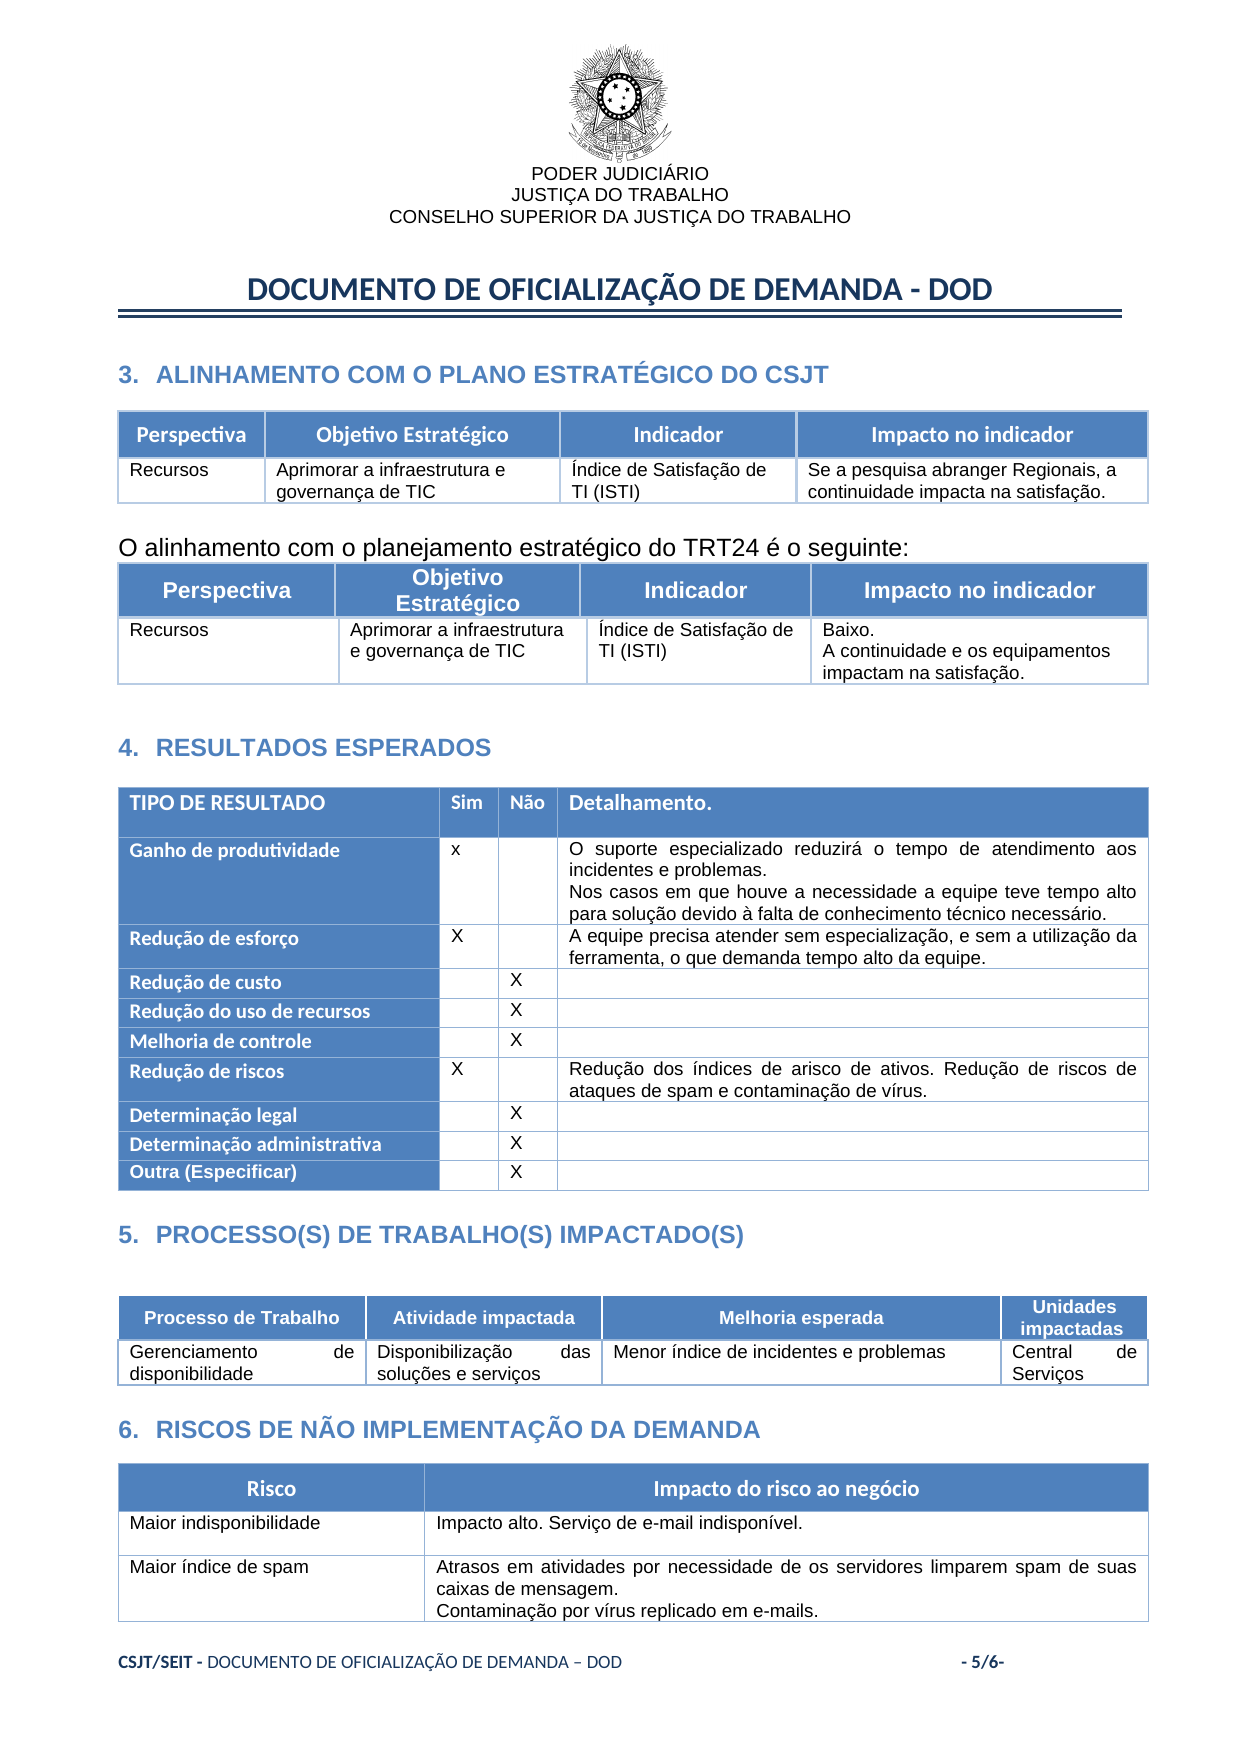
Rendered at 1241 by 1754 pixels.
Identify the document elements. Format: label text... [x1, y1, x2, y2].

table_header TIPO DE RESULTADO [119, 788, 439, 837]
table_header Não [499, 788, 557, 837]
table_cell Recursos [119, 459, 264, 502]
table_cell Redução de custo [119, 969, 439, 998]
table_cell Redução dos índices de arisco de ativos. Redução de riscos de ataques de spam e contaminação de vírus. [558, 1058, 1148, 1101]
table_cell [440, 1102, 498, 1131]
table_header Indicador [581, 564, 810, 616]
table_cell X [499, 1102, 557, 1131]
table_cell X [499, 969, 557, 998]
table_cell x [440, 838, 498, 924]
table_header Impacto no indicador [812, 564, 1147, 616]
table_cell Recursos [119, 619, 338, 683]
table_header Atividade impactada [367, 1296, 601, 1339]
table_cell [440, 1161, 498, 1190]
table_cell [440, 999, 498, 1027]
table_cell [558, 1161, 1148, 1190]
table_header Risco [119, 1464, 424, 1511]
table_cell Índice de Satisfação de TI (ISTI) [561, 459, 795, 502]
table_cell Menor índice de incidentes e problemas [603, 1341, 1000, 1384]
table_cell X [499, 1161, 557, 1190]
table_cell X [440, 925, 498, 968]
table_cell Redução de riscos [119, 1058, 439, 1101]
table_cell Melhoria de controle [119, 1028, 439, 1057]
table_cell Atrasos em atividades por necessidade de os servidores limparem spam de suas caixas de mensagem. Contaminação por vírus replicado em e-mails. [425, 1556, 1148, 1621]
table_cell Impacto alto. Serviço de e-mail indisponível. [425, 1512, 1148, 1555]
table_cell [440, 1028, 498, 1057]
table_cell Maior índice de spam [119, 1556, 424, 1621]
table_cell A equipe precisa atender sem especialização, e sem a utilização da ferramenta, o que demanda tempo alto da equipe. [558, 925, 1148, 968]
list RISCOS DE NÃO IMPLEMENTAÇÃO DA DEMANDA [118, 1415, 1122, 1444]
list PROCESSO(S) DE TRABALHO(S) IMPACTADO(S) [118, 1219, 1122, 1248]
table_cell [440, 1132, 498, 1160]
table_cell X [440, 1058, 498, 1101]
table_cell [558, 1132, 1148, 1160]
table_header Detalhamento. [558, 788, 1148, 837]
table_cell Disponibilização das soluções e serviços [367, 1341, 601, 1384]
table_cell Baixo. A continuidade e os equipamentos impactam na satisfação. [812, 619, 1147, 683]
table_header Unidades impactadas [1002, 1296, 1147, 1339]
table_cell X [499, 1132, 557, 1160]
table_cell Outra (Especificar) [119, 1161, 439, 1190]
table_header Perspectiva [119, 412, 264, 457]
table_cell X [499, 999, 557, 1027]
table_cell Ganho de produtividade [119, 838, 439, 924]
table_cell [558, 1028, 1148, 1057]
table_cell Aprimorar a infraestrutura e governança de TIC [266, 459, 559, 502]
list O alinhamento com o planejamento estratégico do TRT24 é o seguinte: [118, 533, 1122, 562]
table_header Perspectiva [119, 564, 334, 616]
table_cell [499, 1058, 557, 1101]
table_cell O suporte especializado reduzirá o tempo de atendimento aos incidentes e problemas. Nos casos em que houve a necessidade a equipe teve tempo alto para solução devido à falta de conhecimento técnico necessário. [558, 838, 1148, 924]
table_cell Aprimorar a infraestrutura e governança de TIC [340, 619, 586, 683]
table_header Indicador [561, 412, 795, 457]
table_cell [499, 838, 557, 924]
table_header Impacto do risco ao negócio [425, 1464, 1148, 1511]
table_cell Se a pesquisa abranger Regionais, a continuidade impacta na satisfação. [798, 459, 1147, 502]
table_header Impacto no indicador [798, 412, 1147, 457]
table_cell Índice de Satisfação de TI (ISTI) [588, 619, 810, 683]
table_cell Redução de esforço [119, 925, 439, 968]
table_cell [440, 969, 498, 998]
table_cell Determinação administrativa [119, 1132, 439, 1160]
table_cell Maior indisponibilidade [119, 1512, 424, 1555]
table_cell Central de Serviços [1002, 1341, 1147, 1384]
table_header Objetivo Estratégico [266, 412, 559, 457]
table_header Melhoria esperada [603, 1296, 1000, 1339]
table_cell X [499, 1028, 557, 1057]
table_cell [558, 1102, 1148, 1131]
table_header Objetivo Estratégico [336, 564, 579, 616]
table_header Sim [440, 788, 498, 837]
table_cell Determinação legal [119, 1102, 439, 1131]
list RESULTADOS ESPERADOS [118, 733, 1122, 762]
table_cell [499, 925, 557, 968]
table_cell Gerenciamento de disponibilidade [119, 1341, 365, 1384]
table_header Processo de Trabalho [119, 1296, 365, 1339]
table_cell Redução do uso de recursos [119, 999, 439, 1027]
table_cell [558, 999, 1148, 1027]
table_cell [558, 969, 1148, 998]
list ALINHAMENTO COM O PLANO ESTRATÉGICO DO CSJT [118, 359, 1122, 388]
